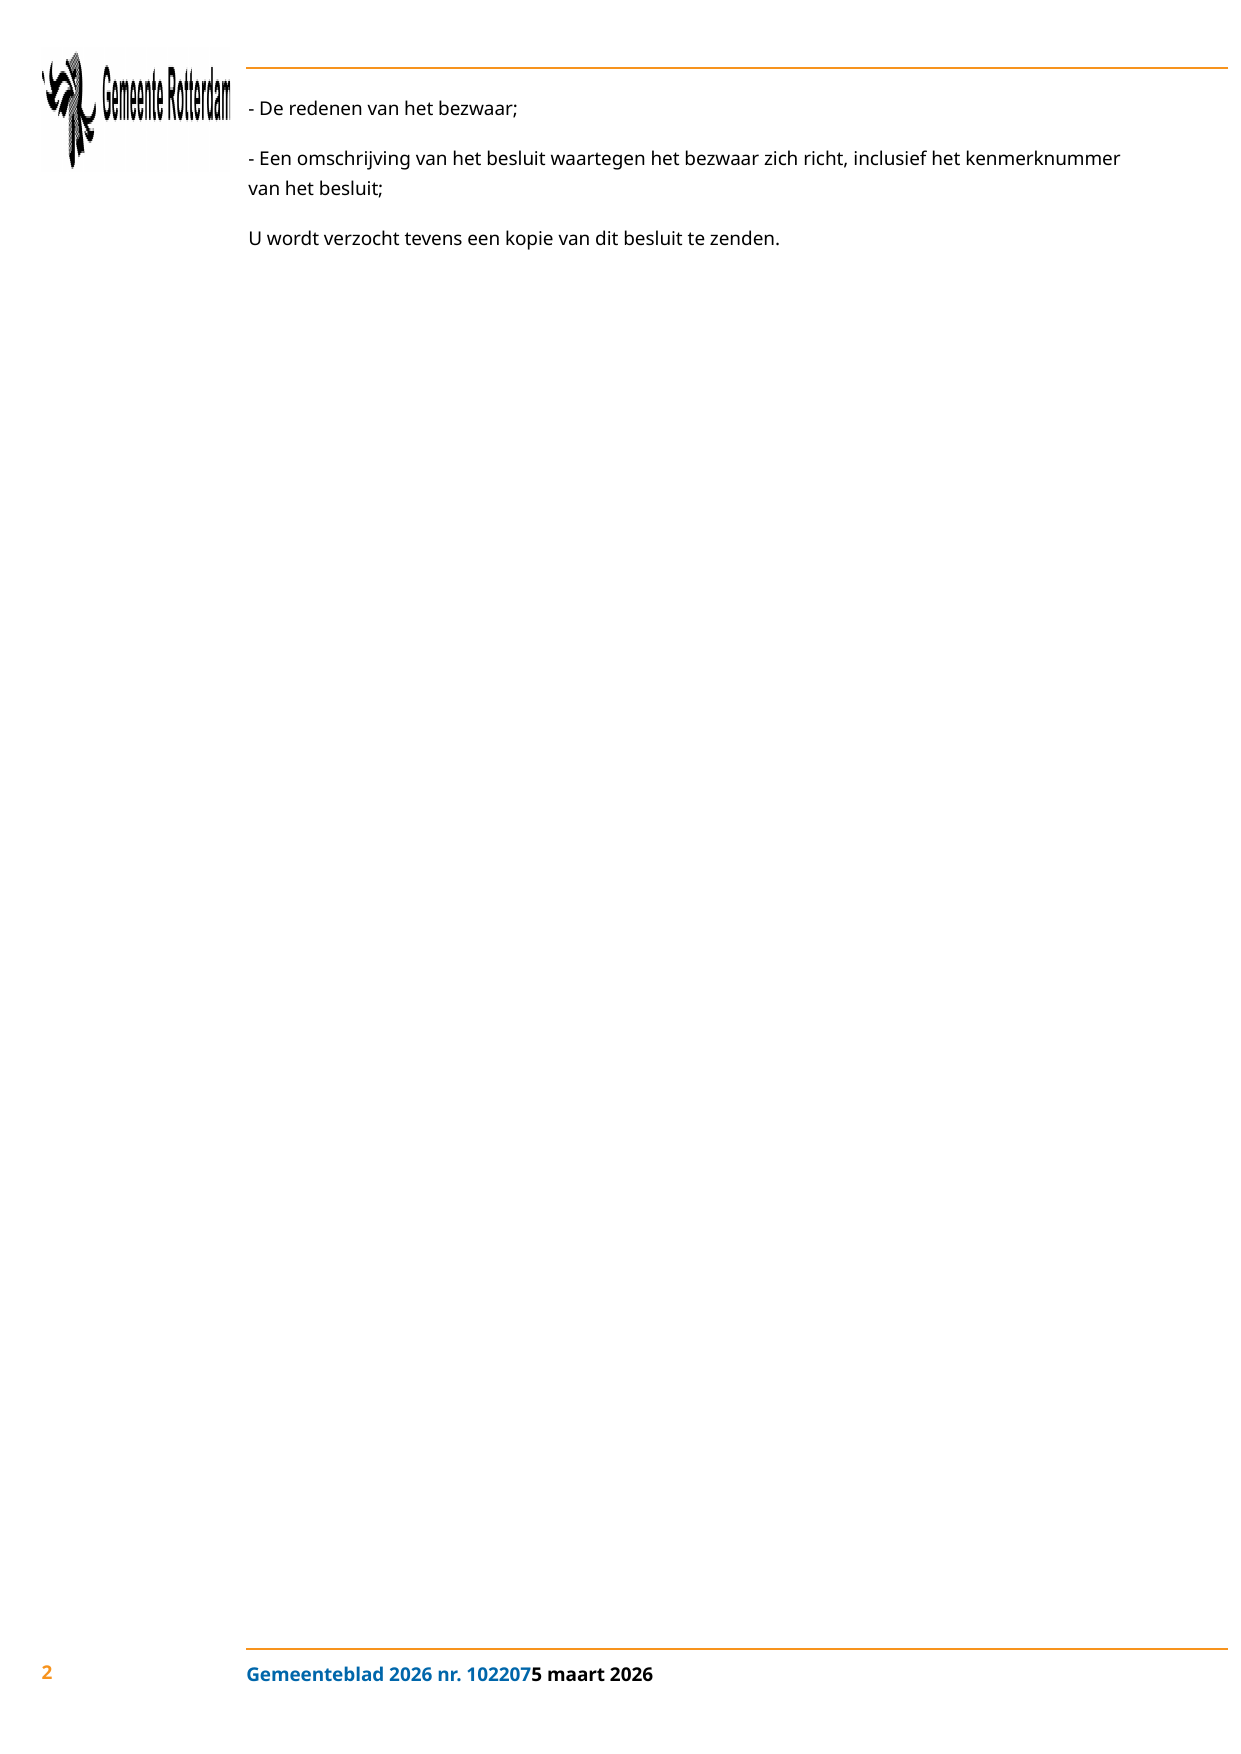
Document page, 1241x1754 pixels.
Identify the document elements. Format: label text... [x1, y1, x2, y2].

text U wordt verzocht tevens een kopie van dit besluit te zenden. [248, 225, 1152, 251]
text - De redenen van het bezwaar; [248, 95, 1152, 121]
picture [41, 47, 231, 172]
text - Een omschrijving van het besluit waartegen het bezwaar zich richt, inclusief het kenmerknummer van het besluit; [248, 145, 1152, 201]
